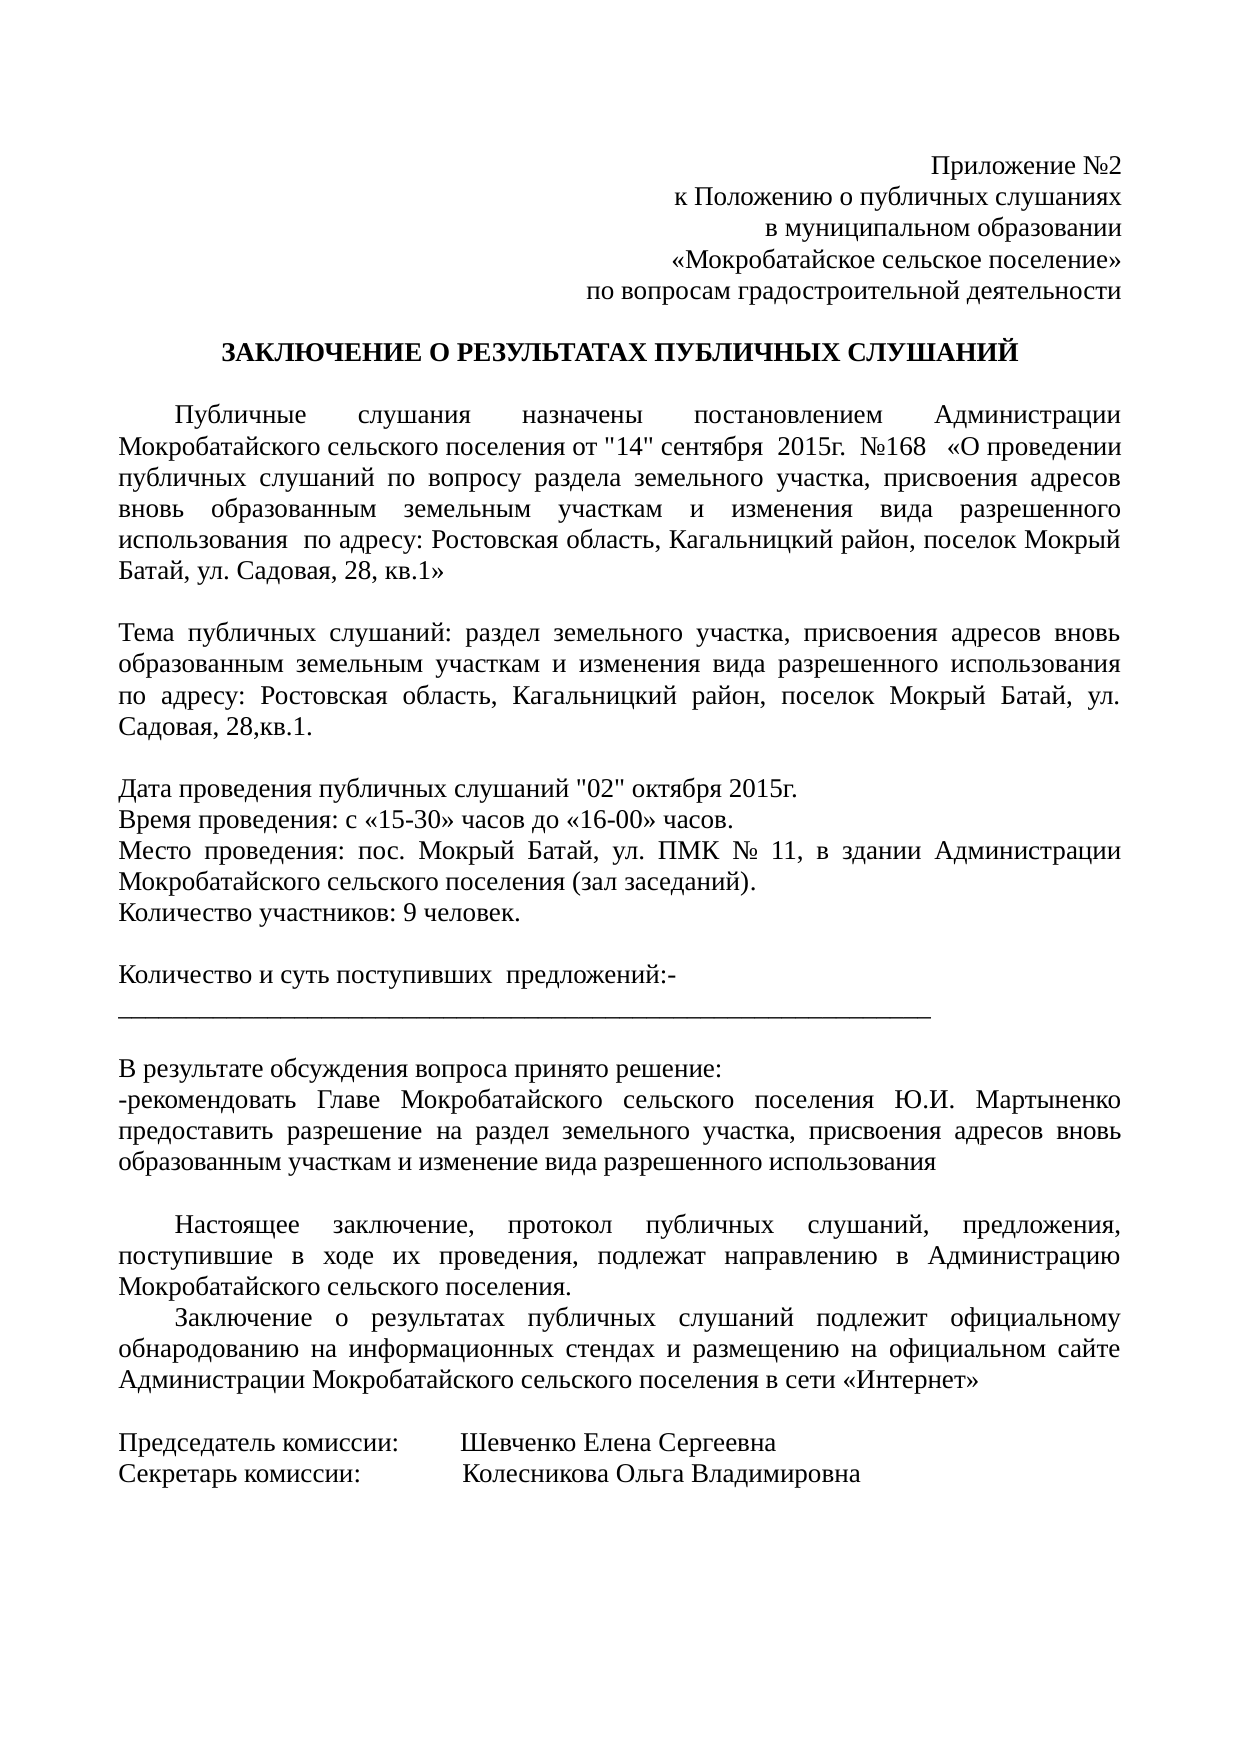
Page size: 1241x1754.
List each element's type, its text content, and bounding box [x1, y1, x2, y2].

text Количество участников: 9 человек. [118, 896, 1122, 927]
text Секретарь комиссии: Колесникова Ольга Владимировна [118, 1457, 1122, 1488]
text В результате обсуждения вопроса принято решение: [118, 1052, 1122, 1083]
text Количество и суть поступивших предложений:- [118, 959, 1122, 990]
text Тема публичных слушаний: раздел земельного участка, присвоения адресов вновь образованным земельным участкам и изменения вида разрешенного использования по адресу: Ростовская область, Кагальницкий район, поселок Мокрый Батай, ул. Садовая, 28,кв.1. [118, 616, 1122, 741]
title ЗАКЛЮЧЕНИЕ О РЕЗУЛЬТАТАХ ПУБЛИЧНЫХ СЛУШАНИЙ [118, 336, 1122, 367]
text Место проведения: пос. Мокрый Батай, ул. ПМК № 11, в здании Администрации Мокробатайского сельского поселения (зал заседаний). [118, 834, 1122, 896]
text по вопросам градостроительной деятельности [118, 274, 1122, 305]
text -рекомендовать Главе Мокробатайского сельского поселения Ю.И. Мартыненко предоставить разрешение на раздел земельного участка, присвоения адресов вновь образованным участкам и изменение вида разрешенного использования [118, 1083, 1122, 1177]
text Настоящее заключение, протокол публичных слушаний, предложения, поступившие в ходе их проведения, подлежат направлению в Администрацию Мокробатайского сельского поселения. [118, 1208, 1122, 1301]
text Заключение о результатах публичных слушаний подлежит официальному обнародованию на информационных стендах и размещению на официальном сайте Администрации Мокробатайского сельского поселения в сети «Интернет» [118, 1301, 1122, 1395]
text Дата проведения публичных слушаний "02" октября 2015г. [118, 772, 1122, 803]
text Приложение №2 [118, 149, 1122, 180]
text ____________________________________________________________ [118, 990, 1122, 1021]
text «Мокробатайское сельское поселение» [118, 243, 1122, 274]
text Публичные слушания назначены постановлением Администрации Мокробатайского сельского поселения от "14" сентября 2015г. №168 «О проведении публичных слушаний по вопросу раздела земельного участка, присвоения адресов вновь образованным земельным участкам и изменения вида разрешенного использования по адресу: Ростовская область, Кагальницкий район, поселок Мокрый Батай, ул. Садовая, 28, кв.1» [118, 398, 1122, 585]
text в муниципальном образовании [118, 212, 1122, 243]
text Председатель комиссии: Шевченко Елена Сергеевна [118, 1426, 1122, 1457]
text к Положению о публичных слушаниях [118, 180, 1122, 212]
text Время проведения: с «15-30» часов до «16-00» часов. [118, 803, 1122, 834]
